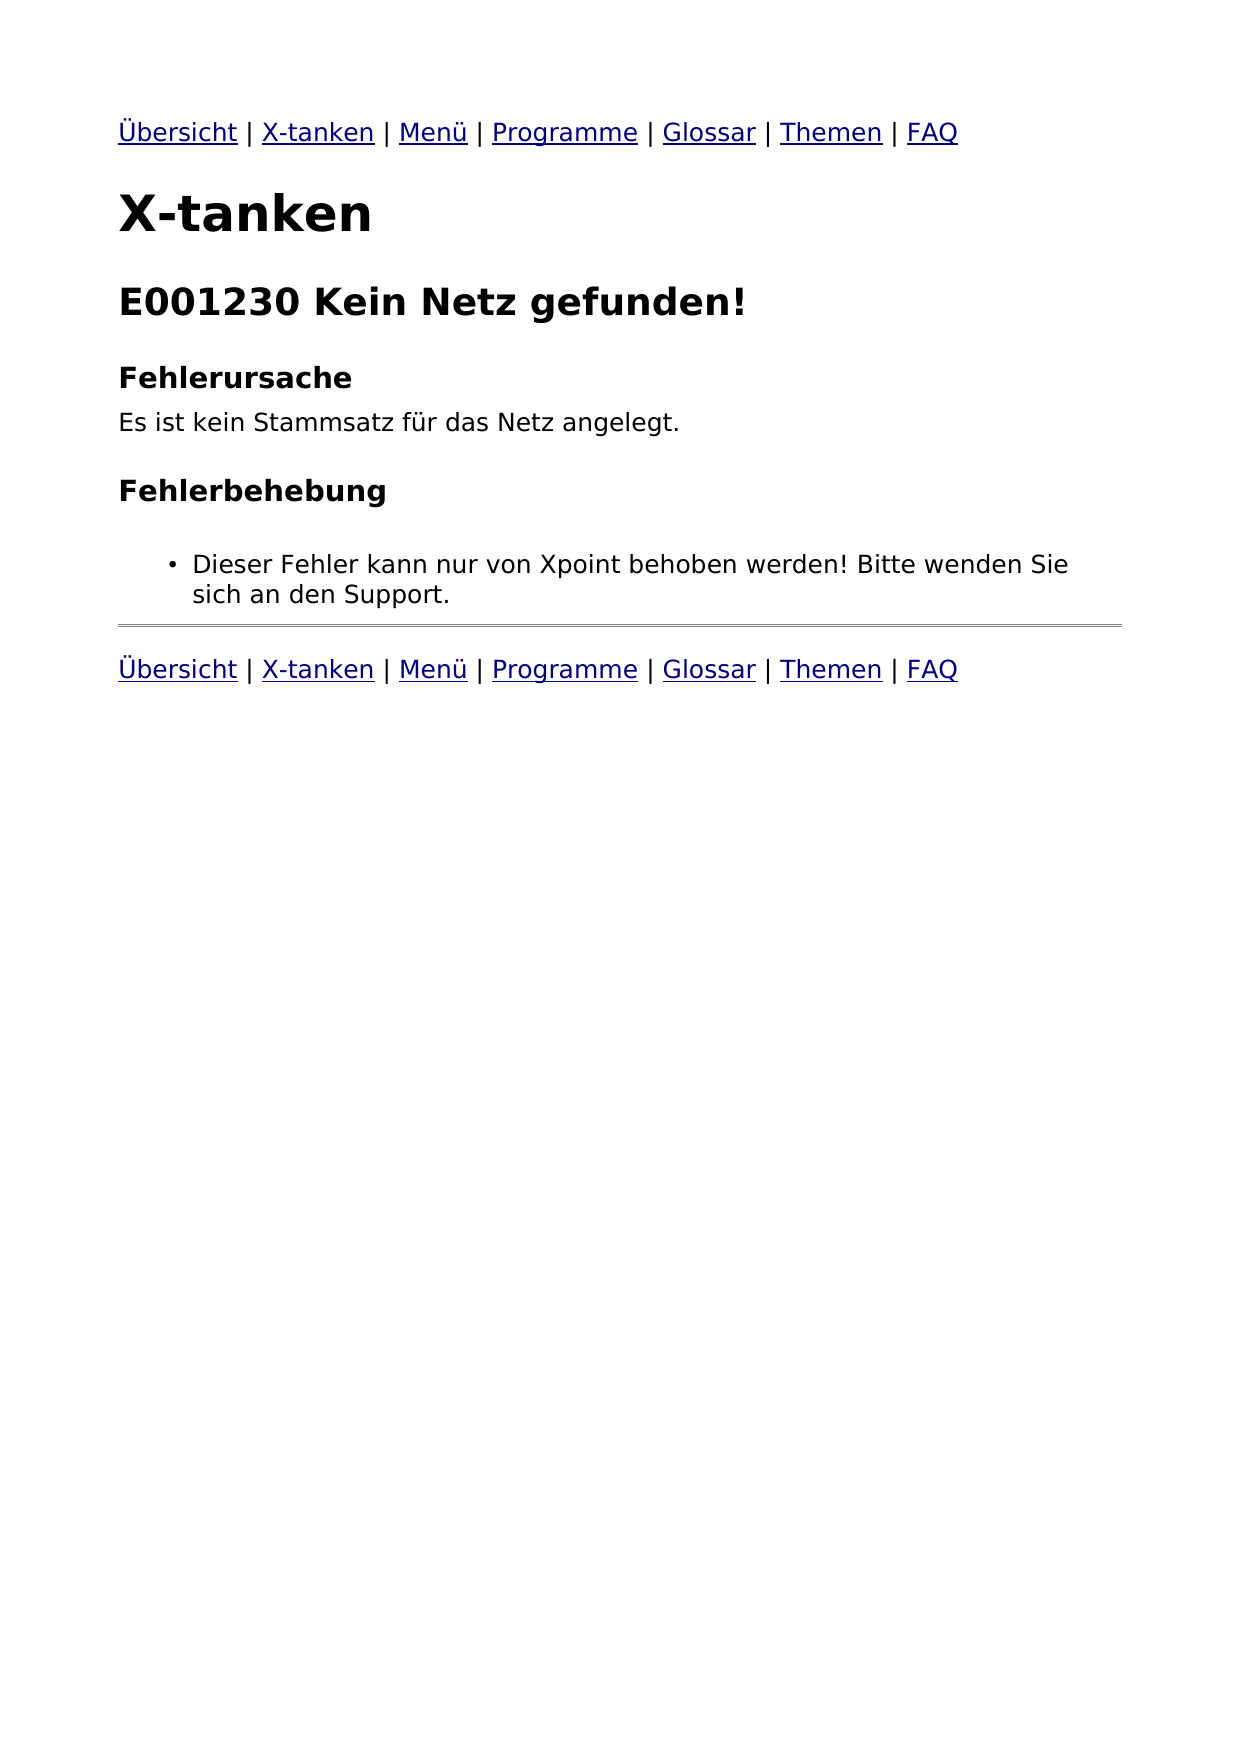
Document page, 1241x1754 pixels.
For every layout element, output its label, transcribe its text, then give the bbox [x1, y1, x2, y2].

text Übersicht | X-tanken | Menü | Programme | Glossar | Themen | FAQ [118, 118, 1122, 147]
subtitle E001230 Kein Netz gefunden! [118, 281, 1122, 324]
subtitle X-tanken [118, 185, 1122, 243]
subtitle Fehlerbehebung [118, 475, 1122, 509]
list Dieser Fehler kann nur von Xpoint behoben werden! Bitte wenden Sie sich an den Support. [177, 551, 1122, 609]
subtitle Fehlerursache [118, 362, 1122, 396]
text Es ist kein Stammsatz für das Netz angelegt. [118, 408, 1122, 437]
text Übersicht | X-tanken | Menü | Programme | Glossar | Themen | FAQ [118, 655, 1122, 684]
